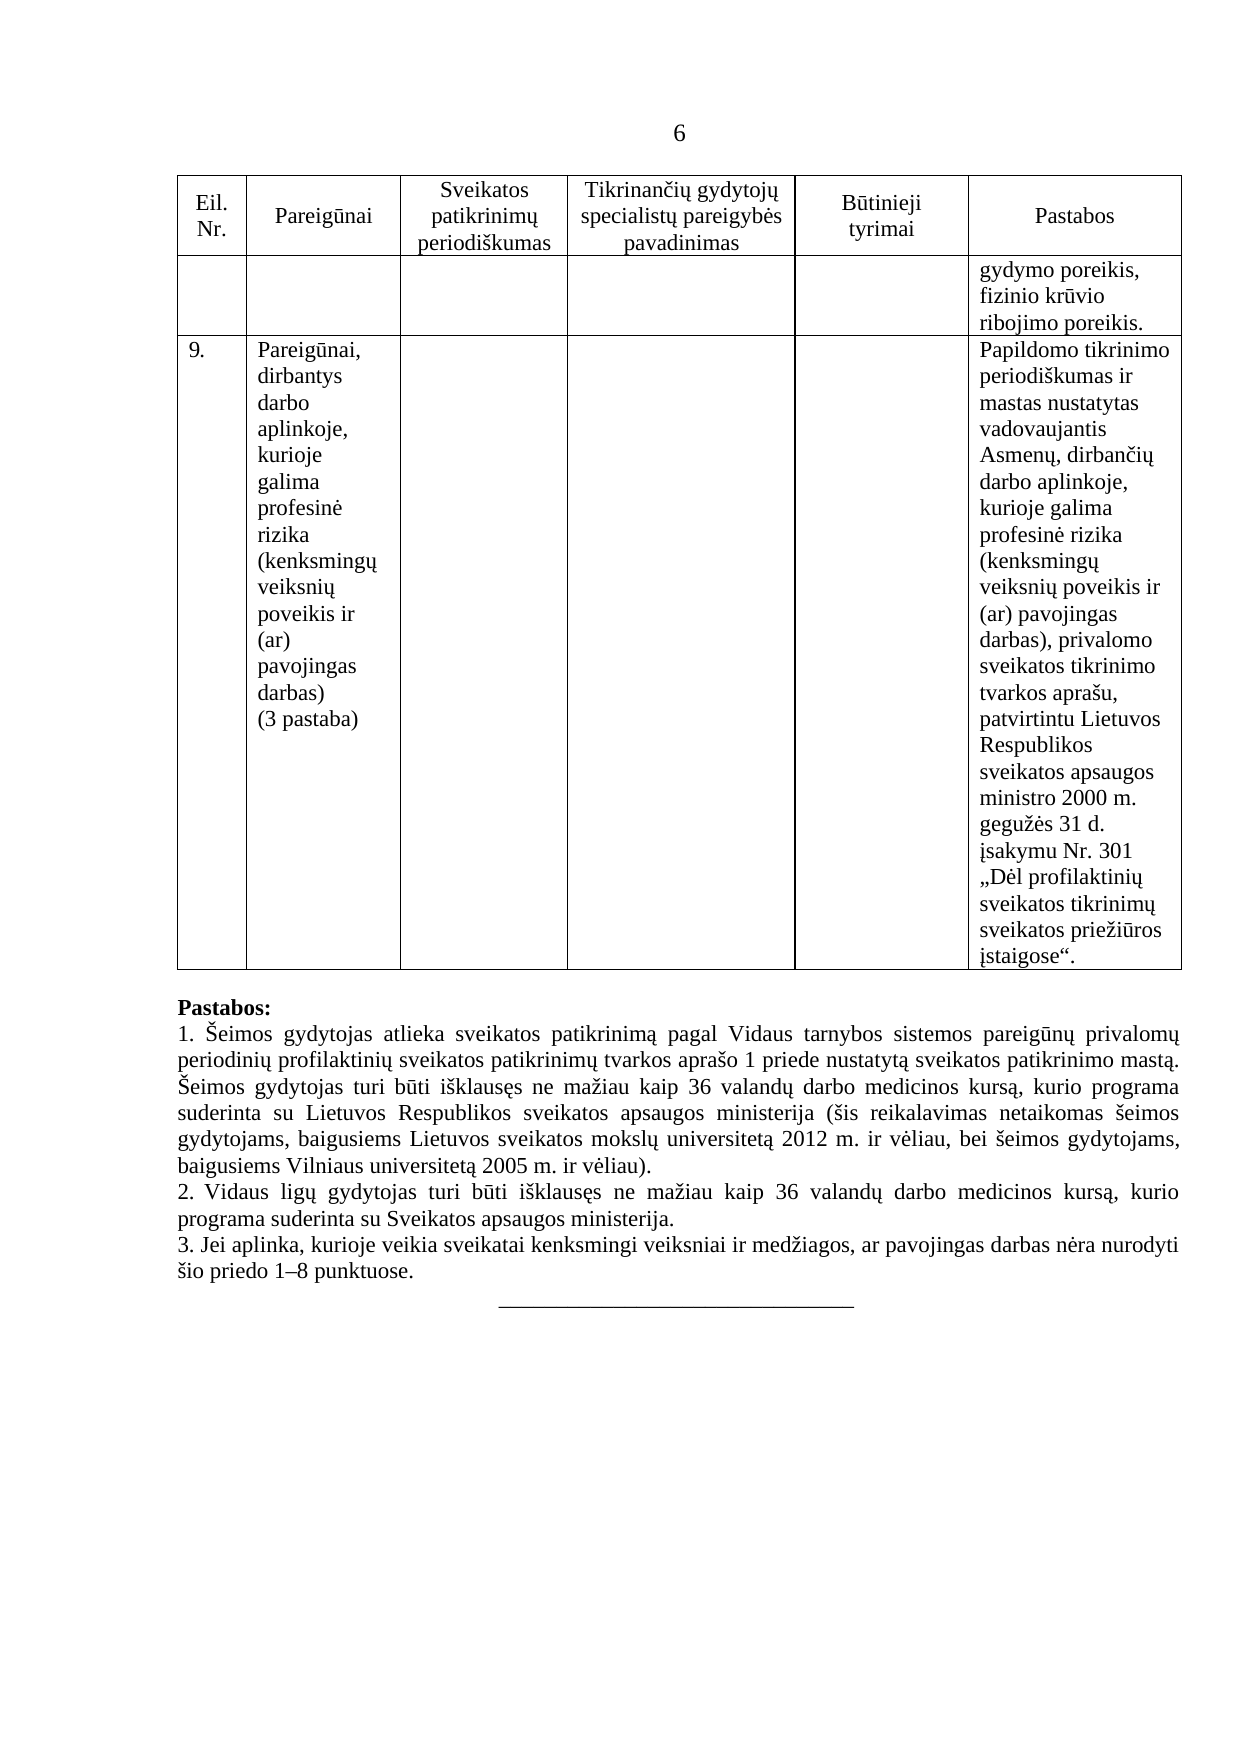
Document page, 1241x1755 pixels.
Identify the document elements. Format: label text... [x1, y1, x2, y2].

text Pastabos: [177, 994, 1181, 1020]
table_cell 9. [178, 336, 246, 969]
table_cell [247, 256, 400, 335]
table_cell [401, 256, 567, 335]
text 1. Šeimos gydytojas atlieka sveikatos patikrinimą pagal Vidaus tarnybos sistemos pareigūnų privalomų periodinių profilaktinių sveikatos patikrinimų tvarkos aprašo 1 priede nustatytą sveikatos patikrinimo mastą. Šeimos gydytojas turi būti išklausęs ne mažiau kaip 36 valandų darbo medicinos kursą, kurio programa suderinta su Lietuvos Respublikos sveikatos apsaugos ministerija (šis reikalavimas netaikomas šeimos gydytojams, baigusiems Lietuvos sveikatos mokslų universitetą 2012 m. ir vėliau, bei šeimos gydytojams, baigusiems Vilniaus universitetą 2005 m. ir vėliau). [177, 1020, 1181, 1178]
text 3. Jei aplinka, kurioje veikia sveikatai kenksmingi veiksniai ir medžiagos, ar pavojingas darbas nėra nurodyti šio priedo 1–8 punktuose. [177, 1231, 1181, 1284]
table_header Būtinieji tyrimai [796, 176, 968, 255]
table_cell [796, 256, 968, 335]
table_cell Pareigūnai, dirbantys darbo aplinkoje, kurioje galima profesinė rizika (kenksmingų veiksnių poveikis ir (ar) pavojingas darbas) (3 pastaba) [247, 336, 400, 969]
table_header Sveikatos patikrinimų periodiškumas [401, 176, 567, 255]
table_header Pastabos [969, 176, 1181, 255]
table_header Pareigūnai [247, 176, 400, 255]
table_header Eil. Nr. [178, 176, 246, 255]
table_cell [178, 256, 246, 335]
table_header Tikrinančių gydytojų specialistų pareigybės pavadinimas [568, 176, 794, 255]
table_cell [568, 256, 794, 335]
table_cell [401, 336, 567, 969]
text 2. Vidaus ligų gydytojas turi būti išklausęs ne mažiau kaip 36 valandų darbo medicinos kursą, kurio programa suderinta su Sveikatos apsaugos ministerija. [177, 1178, 1181, 1231]
table_cell [796, 336, 968, 969]
table_cell [568, 336, 794, 969]
table_cell Papildomo tikrinimo periodiškumas ir mastas nustatytas vadovaujantis Asmenų, dirbančių darbo aplinkoje, kurioje galima profesinė rizika (kenksmingų veiksnių poveikis ir (ar) pavojingas darbas), privalomo sveikatos tikrinimo tvarkos aprašu, patvirtintu Lietuvos Respublikos sveikatos apsaugos ministro 2000 m. gegužės 31 d. įsakymu Nr. 301 „Dėl profilaktinių sveikatos tikrinimų sveikatos priežiūros įstaigose“. [969, 336, 1181, 969]
text _______________________________ [177, 1284, 1181, 1310]
table_cell gydymo poreikis, fizinio krūvio ribojimo poreikis. [969, 256, 1181, 335]
